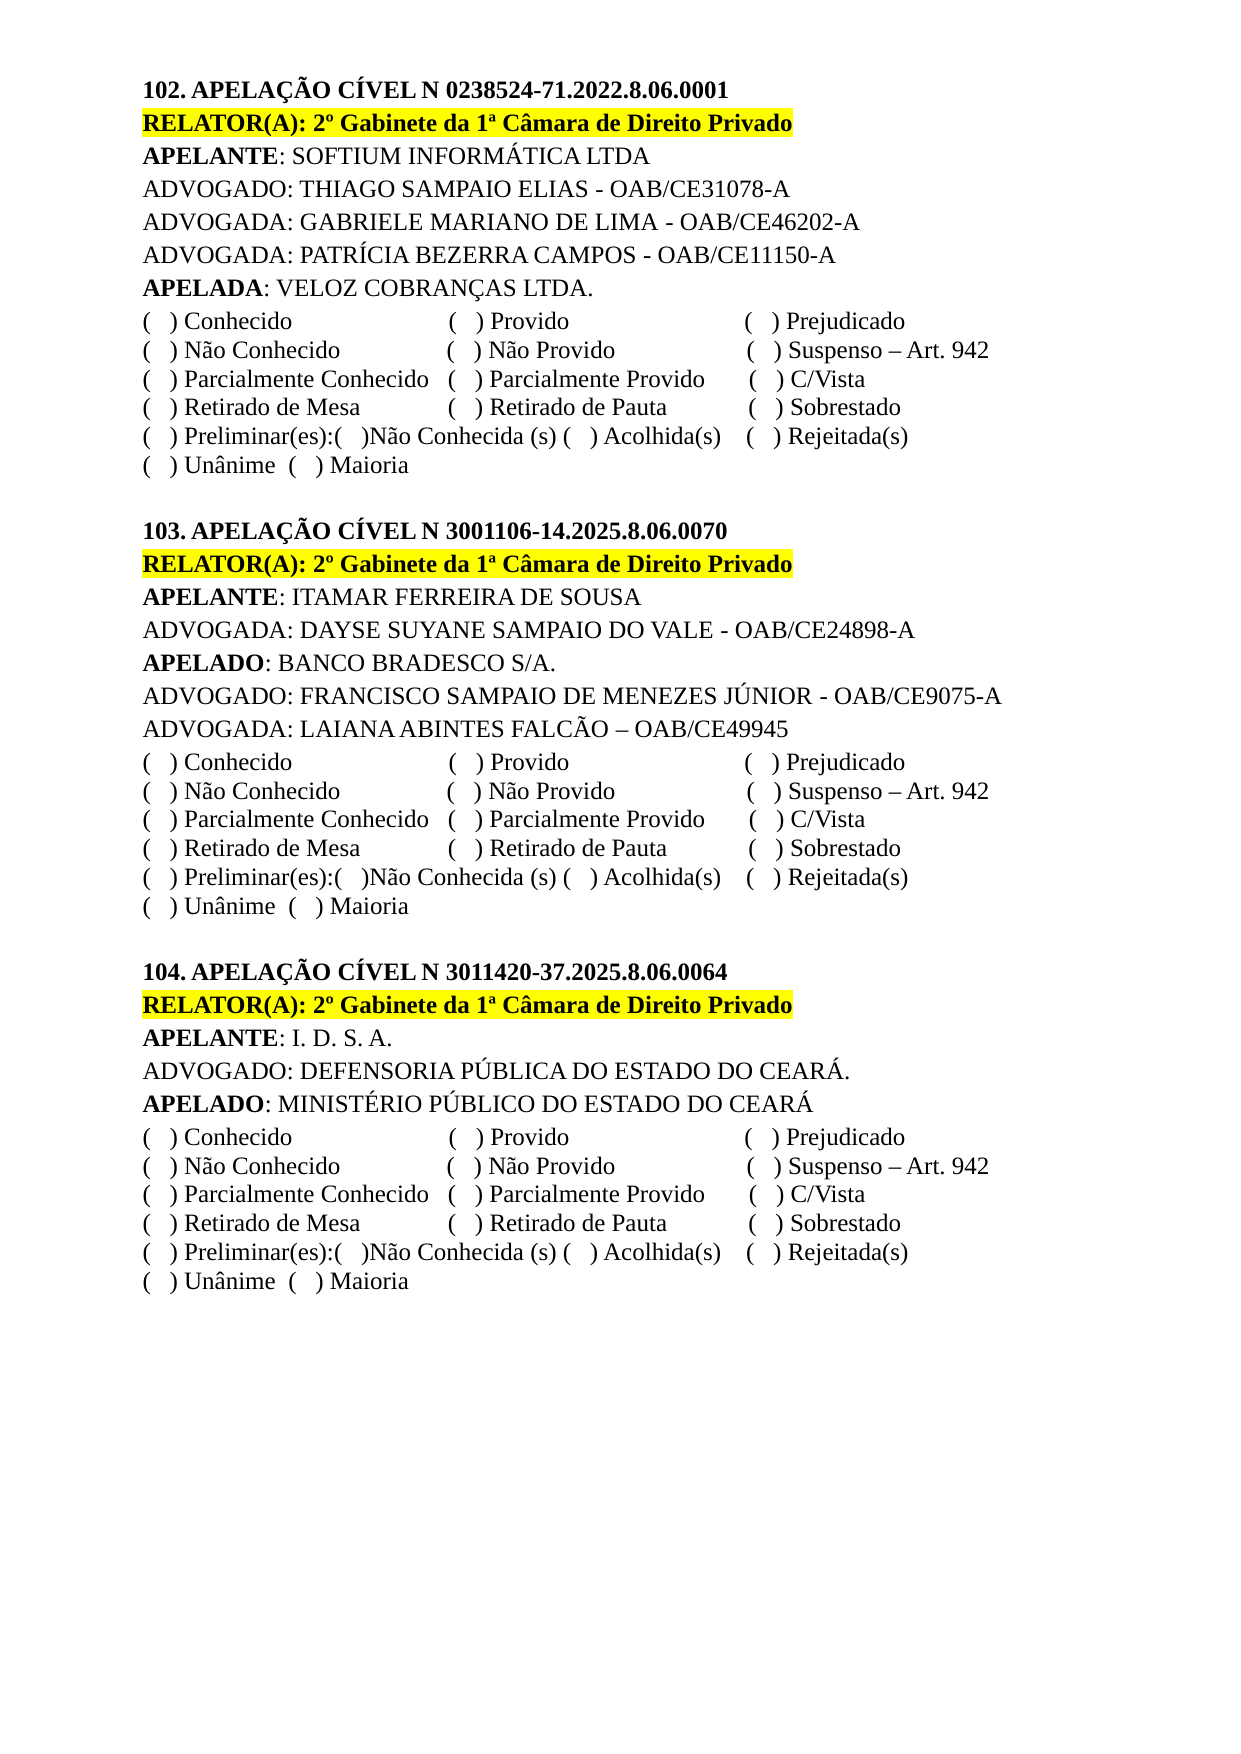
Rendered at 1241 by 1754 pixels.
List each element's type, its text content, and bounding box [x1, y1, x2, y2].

text ( ) Unânime ( ) Maioria 104. APELAÇÃO CÍVEL N 3011420-37.2025.8.06.0064 RELATOR(A): 2º Gabinete da 1ª Câmara de Direito Privado APELANTE: I. D. S. A. [142, 891, 1141, 1052]
text ( ) Parcialmente Conhecido ( ) Parcialmente Provido ( ) C/Vista [142, 1179, 1158, 1208]
text ( ) Retirado de Mesa ( ) Retirado de Pauta ( ) Sobrestado [142, 1208, 1158, 1237]
text ( ) Não Conhecido ( ) Não Provido ( ) Suspenso – Art. 942 [142, 776, 1158, 804]
text 102. APELAÇÃO CÍVEL N 0238524-71.2022.8.06.0001 RELATOR(A): 2º Gabinete da 1ª Câmara de Direito Privado APELANTE: SOFTIUM INFORMÁTICA LTDA ADVOGADO: THIAGO SAMPAIO ELIAS - OAB/CE31078-A ADVOGADA: GABRIELE MARIANO DE LIMA - OAB/CE46202-A ADVOGADA: PATRÍCIA BEZERRA CAMPOS - OAB/CE11150-A APELADA: VELOZ COBRANÇAS LTDA. [142, 75, 1141, 302]
text ( ) Preliminar(es):( )Não Conhecida (s) ( ) Acolhida(s) ( ) Rejeitada(s) [142, 1237, 1158, 1266]
text ( ) Retirado de Mesa ( ) Retirado de Pauta ( ) Sobrestado [142, 833, 1158, 862]
text ( ) Preliminar(es):( )Não Conhecida (s) ( ) Acolhida(s) ( ) Rejeitada(s) [142, 421, 1158, 450]
text ( ) Conhecido ( ) Provido ( ) Prejudicado [142, 306, 1141, 335]
text ( ) Não Conhecido ( ) Não Provido ( ) Suspenso – Art. 942 [142, 335, 1158, 364]
text ( ) Conhecido ( ) Provido ( ) Prejudicado [142, 1122, 1141, 1151]
text ( ) Preliminar(es):( )Não Conhecida (s) ( ) Acolhida(s) ( ) Rejeitada(s) [142, 862, 1158, 891]
text ( ) Retirado de Mesa ( ) Retirado de Pauta ( ) Sobrestado [142, 392, 1158, 421]
text ( ) Parcialmente Conhecido ( ) Parcialmente Provido ( ) C/Vista [142, 804, 1158, 833]
text ( ) Conhecido ( ) Provido ( ) Prejudicado [142, 747, 1141, 776]
text ( ) Não Conhecido ( ) Não Provido ( ) Suspenso – Art. 942 [142, 1151, 1158, 1179]
text ADVOGADO: DEFENSORIA PÚBLICA DO ESTADO DO CEARÁ. APELADO: MINISTÉRIO PÚBLICO DO ESTADO DO CEARÁ [142, 1056, 1141, 1118]
text ( ) Unânime ( ) Maioria 103. APELAÇÃO CÍVEL N 3001106-14.2025.8.06.0070 RELATOR(A): 2º Gabinete da 1ª Câmara de Direito Privado APELANTE: ITAMAR FERREIRA DE SOUSA ADVOGADA: DAYSE SUYANE SAMPAIO DO VALE - OAB/CE24898-A APELADO: BANCO BRADESCO S/A. ADVOGADO: FRANCISCO SAMPAIO DE MENEZES JÚNIOR - OAB/CE9075-A ADVOGADA: LAIANA ABINTES FALCÃO – OAB/CE49945 [142, 450, 1141, 743]
text ( ) Unânime ( ) Maioria [142, 1266, 1141, 1427]
text ( ) Parcialmente Conhecido ( ) Parcialmente Provido ( ) C/Vista [142, 364, 1158, 392]
